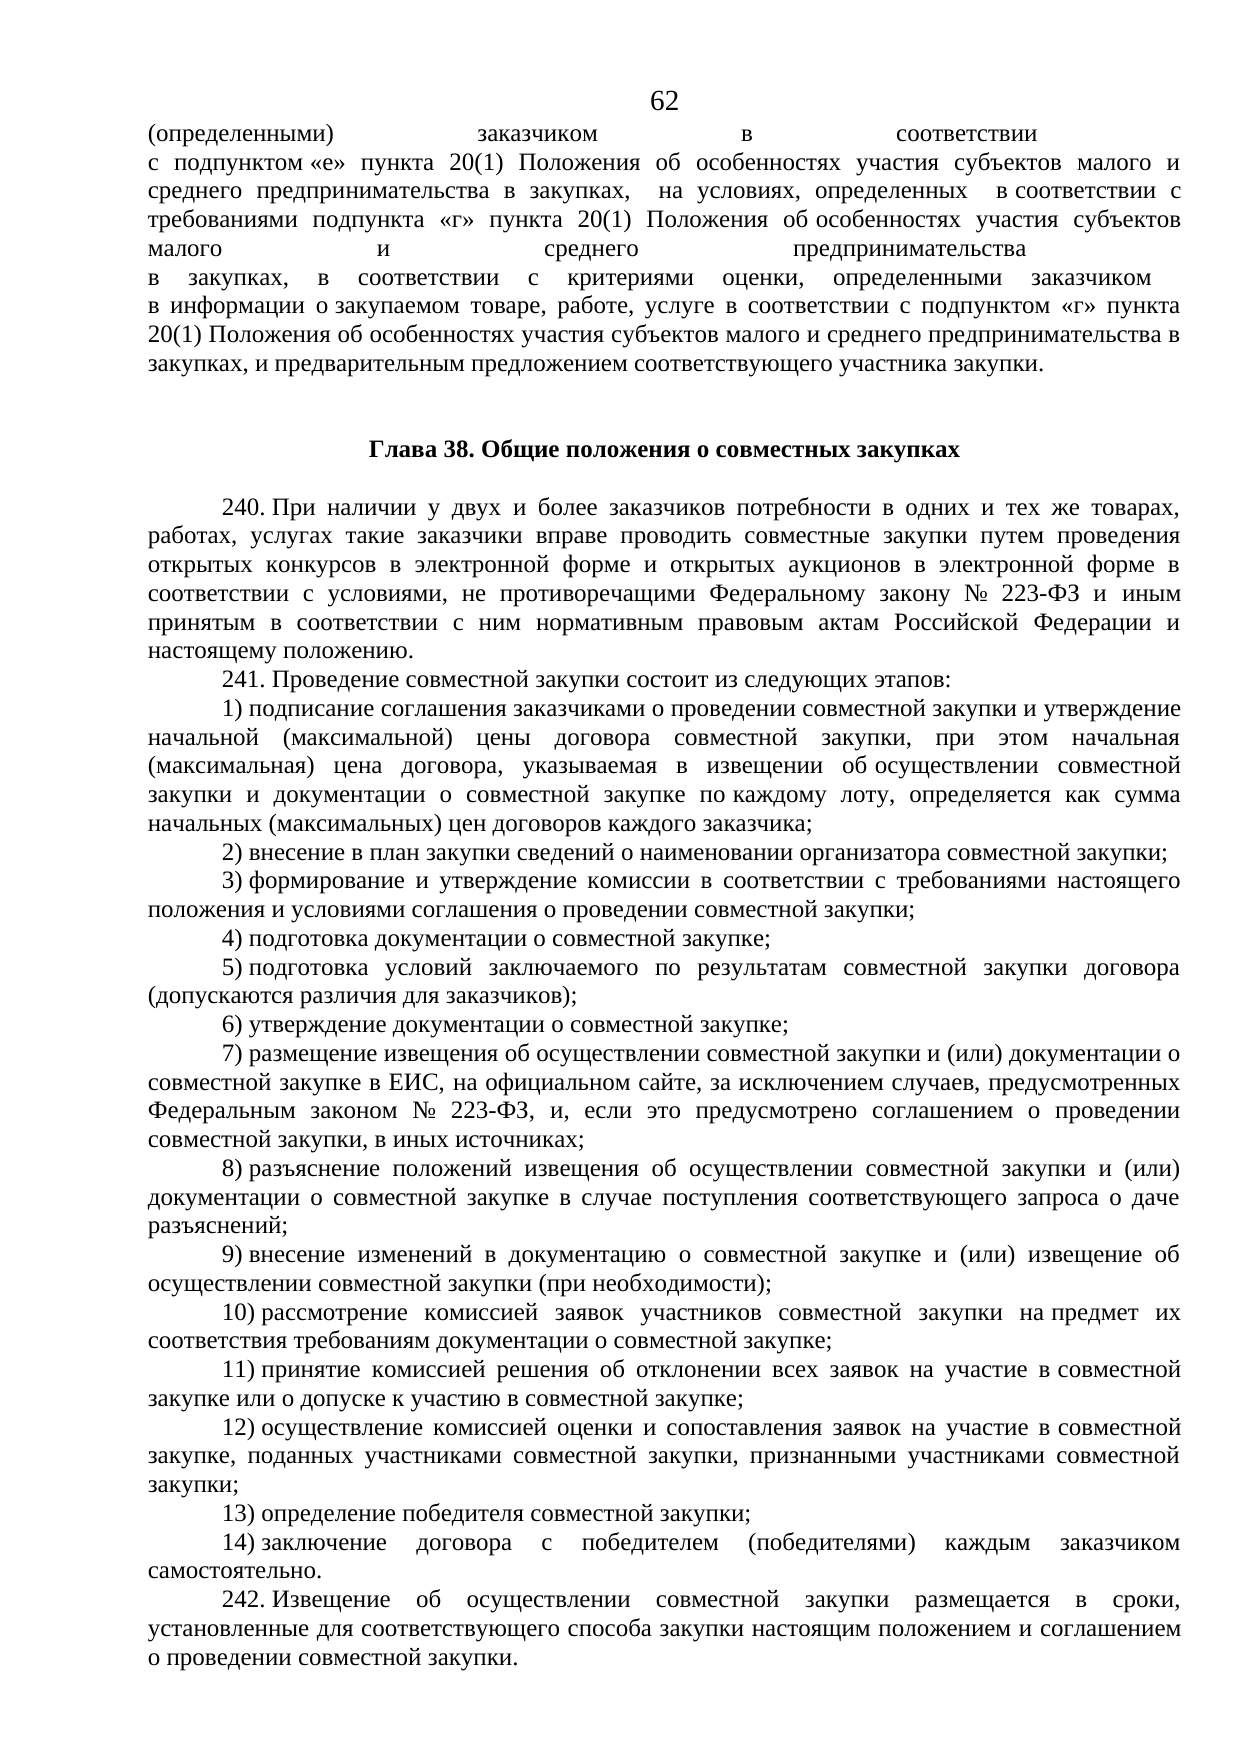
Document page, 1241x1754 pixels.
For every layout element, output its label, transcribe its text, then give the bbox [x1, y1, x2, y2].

text 242. Извещение об осуществлении совместной закупки размещается в сроки, установленные для соответствующего способа закупки настоящим положением и соглашением о проведении совместной закупки. [148, 1584, 1181, 1671]
text 241. Проведение совместной закупки состоит из следующих этапов: [148, 664, 1181, 693]
text 12) осуществление комиссией оценки и сопоставления заявок на участие в совместной закупке, поданных участниками совместной закупки, признанными участниками совместной закупки; [148, 1412, 1181, 1498]
text 3) формирование и утверждение комиссии в соответствии с требованиями настоящего положения и условиями соглашения о проведении совместной закупки; [148, 866, 1181, 923]
text 2) внесение в план закупки сведений о наименовании организатора совместной закупки; [148, 837, 1181, 866]
text (определенными) заказчиком в соответствии с подпунктом «е» пункта 20(1) Положения об особенностях участия субъектов малого и среднего предпринимательства в закупках, на условиях, определенных в соответствии с требованиями подпункта «г» пункта 20(1) Положения об особенностях участия субъектов малого и среднего предпринимательства в закупках, в соответствии с критериями оценки, определенными заказчиком в информации о закупаемом товаре, работе, услуге в соответствии с подпунктом «г» пункта 20(1) Положения об особенностях участия субъектов малого и среднего предпринимательства в закупках, и предварительным предложением соответствующего участника закупки. [148, 118, 1181, 377]
text 7) размещение извещения об осуществлении совместной закупки и (или) документации о совместной закупке в ЕИС, на официальном сайте, за исключением случаев, предусмотренных Федеральным законом № 223-ФЗ, и, если это предусмотрено соглашением о проведении совместной закупки, в иных источниках; [148, 1038, 1181, 1153]
text 14) заключение договора с победителем (победителями) каждым заказчиком самостоятельно. [148, 1527, 1181, 1584]
text 6) утверждение документации о совместной закупке; [148, 1009, 1181, 1038]
text Глава 38. Общие положения о совместных закупках [148, 434, 1181, 463]
text 9) внесение изменений в документацию о совместной закупке и (или) извещение об осуществлении совместной закупки (при необходимости); [148, 1239, 1181, 1297]
text 5) подготовка условий заключаемого по результатам совместной закупки договора (допускаются различия для заказчиков); [148, 952, 1181, 1009]
text 1) подписание соглашения заказчиками о проведении совместной закупки и утверждение начальной (максимальной) цены договора совместной закупки, при этом начальная (максимальная) цена договора, указываемая в извещении об осуществлении совместной закупки и документации о совместной закупке по каждому лоту, определяется как сумма начальных (максимальных) цен договоров каждого заказчика; [148, 693, 1181, 837]
text 240. При наличии у двух и более заказчиков потребности в одних и тех же товарах, работах, услугах такие заказчики вправе проводить совместные закупки путем проведения открытых конкурсов в электронной форме и открытых аукционов в электронной форме в соответствии с условиями, не противоречащими Федеральному закону № 223-ФЗ и иным принятым в соответствии с ним нормативным правовым актам Российской Федерации и настоящему положению. [148, 492, 1181, 664]
text 8) разъяснение положений извещения об осуществлении совместной закупки и (или) документации о совместной закупке в случае поступления соответствующего запроса о даче разъяснений; [148, 1153, 1181, 1239]
text 11) принятие комиссией решения об отклонении всех заявок на участие в совместной закупке или о допуске к участию в совместной закупке; [148, 1354, 1181, 1412]
text 13) определение победителя совместной закупки; [148, 1498, 1181, 1527]
text 10) рассмотрение комиссией заявок участников совместной закупки на предмет их соответствия требованиям документации о совместной закупке; [148, 1297, 1181, 1354]
text 4) подготовка документации о совместной закупке; [148, 923, 1181, 952]
